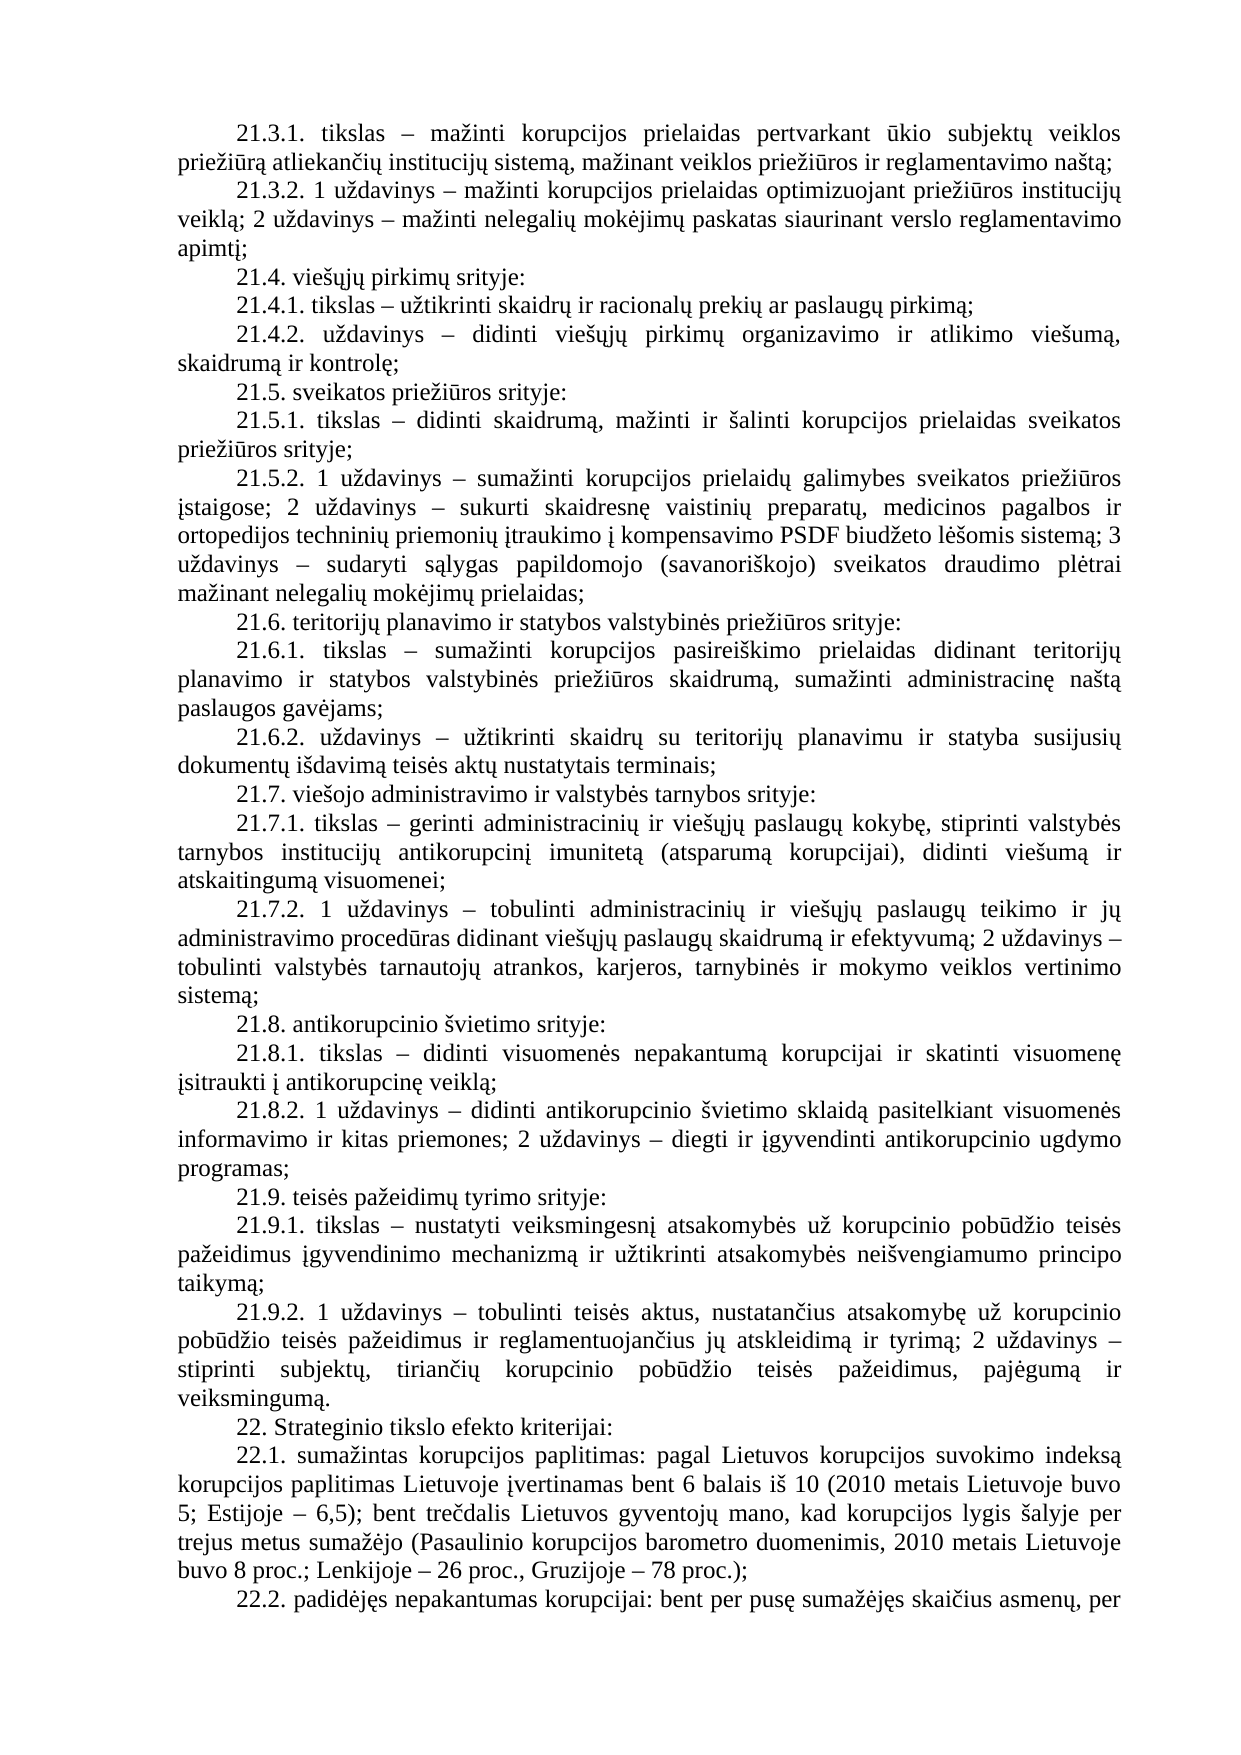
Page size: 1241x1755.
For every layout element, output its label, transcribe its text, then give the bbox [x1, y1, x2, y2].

text 21.3.2. 1 uždavinys – mažinti korupcijos prielaidas optimizuojant priežiūros institucijų veiklą; 2 uždavinys – mažinti nelegalių mokėjimų paskatas siaurinant verslo reglamentavimo apimtį; [177, 176, 1122, 262]
text 21.8.1. tikslas – didinti visuomenės nepakantumą korupcijai ir skatinti visuomenę įsitraukti į antikorupcinę veiklą; [177, 1038, 1122, 1096]
text 21.5.2. 1 uždavinys – sumažinti korupcijos prielaidų galimybes sveikatos priežiūros įstaigose; 2 uždavinys – sukurti skaidresnę vaistinių preparatų, medicinos pagalbos ir ortopedijos techninių priemonių įtraukimo į kompensavimo PSDF biudžeto lėšomis sistemą; 3 uždavinys – sudaryti sąlygas papildomojo (savanoriškojo) sveikatos draudimo plėtrai mažinant nelegalių mokėjimų prielaidas; [177, 463, 1122, 607]
text 21.8. antikorupcinio švietimo srityje: [177, 1009, 1122, 1038]
text 21.6.2. uždavinys – užtikrinti skaidrų su teritorijų planavimu ir statyba susijusių dokumentų išdavimą teisės aktų nustatytais terminais; [177, 722, 1122, 779]
text 21.7.1. tikslas – gerinti administracinių ir viešųjų paslaugų kokybę, stiprinti valstybės tarnybos institucijų antikorupcinį imunitetą (atsparumą korupcijai), didinti viešumą ir atskaitingumą visuomenei; [177, 808, 1122, 894]
text 21.7.2. 1 uždavinys – tobulinti administracinių ir viešųjų paslaugų teikimo ir jų administravimo procedūras didinant viešųjų paslaugų skaidrumą ir efektyvumą; 2 uždavinys – tobulinti valstybės tarnautojų atrankos, karjeros, tarnybinės ir mokymo veiklos vertinimo sistemą; [177, 894, 1122, 1009]
text 21.5. sveikatos priežiūros srityje: [177, 377, 1122, 406]
text 21.3.1. tikslas – mažinti korupcijos prielaidas pertvarkant ūkio subjektų veiklos priežiūrą atliekančių institucijų sistemą, mažinant veiklos priežiūros ir reglamentavimo naštą; [177, 118, 1122, 176]
text 21.7. viešojo administravimo ir valstybės tarnybos srityje: [177, 779, 1122, 808]
text 21.4. viešųjų pirkimų srityje: [177, 262, 1122, 291]
text 21.8.2. 1 uždavinys – didinti antikorupcinio švietimo sklaidą pasitelkiant visuomenės informavimo ir kitas priemones; 2 uždavinys – diegti ir įgyvendinti antikorupcinio ugdymo programas; [177, 1096, 1122, 1182]
text 22.1. sumažintas korupcijos paplitimas: pagal Lietuvos korupcijos suvokimo indeksą korupcijos paplitimas Lietuvoje įvertinamas bent 6 balais iš 10 (2010 metais Lietuvoje buvo 5; Estijoje – 6,5); bent trečdalis Lietuvos gyventojų mano, kad korupcijos lygis šalyje per trejus metus sumažėjo (Pasaulinio korupcijos barometro duomenimis, 2010 metais Lietuvoje buvo 8 proc.; Lenkijoje – 26 proc., Gruzijoje – 78 proc.); [177, 1441, 1122, 1584]
text 21.6. teritorijų planavimo ir statybos valstybinės priežiūros srityje: [177, 607, 1122, 636]
text 21.4.1. tikslas – užtikrinti skaidrų ir racionalų prekių ar paslaugų pirkimą; [177, 291, 1122, 319]
text 21.6.1. tikslas – sumažinti korupcijos pasireiškimo prielaidas didinant teritorijų planavimo ir statybos valstybinės priežiūros skaidrumą, sumažinti administracinę naštą paslaugos gavėjams; [177, 636, 1122, 722]
text 21.9.1. tikslas – nustatyti veiksmingesnį atsakomybės už korupcinio pobūdžio teisės pažeidimus įgyvendinimo mechanizmą ir užtikrinti atsakomybės neišvengiamumo principo taikymą; [177, 1211, 1122, 1297]
text 21.4.2. uždavinys – didinti viešųjų pirkimų organizavimo ir atlikimo viešumą, skaidrumą ir kontrolę; [177, 319, 1122, 377]
text 22. Strateginio tikslo efekto kriterijai: [177, 1412, 1122, 1441]
text 21.9.2. 1 uždavinys – tobulinti teisės aktus, nustatančius atsakomybę už korupcinio pobūdžio teisės pažeidimus ir reglamentuojančius jų atskleidimą ir tyrimą; 2 uždavinys – stiprinti subjektų, tiriančių korupcinio pobūdžio teisės pažeidimus, pajėgumą ir veiksmingumą. [177, 1297, 1122, 1412]
text 21.5.1. tikslas – didinti skaidrumą, mažinti ir šalinti korupcijos prielaidas sveikatos priežiūros srityje; [177, 406, 1122, 463]
text 21.9. teisės pažeidimų tyrimo srityje: [177, 1182, 1122, 1211]
text 22.2. padidėjęs nepakantumas korupcijai: bent per pusę sumažėjęs skaičius asmenų, per [177, 1584, 1122, 1613]
